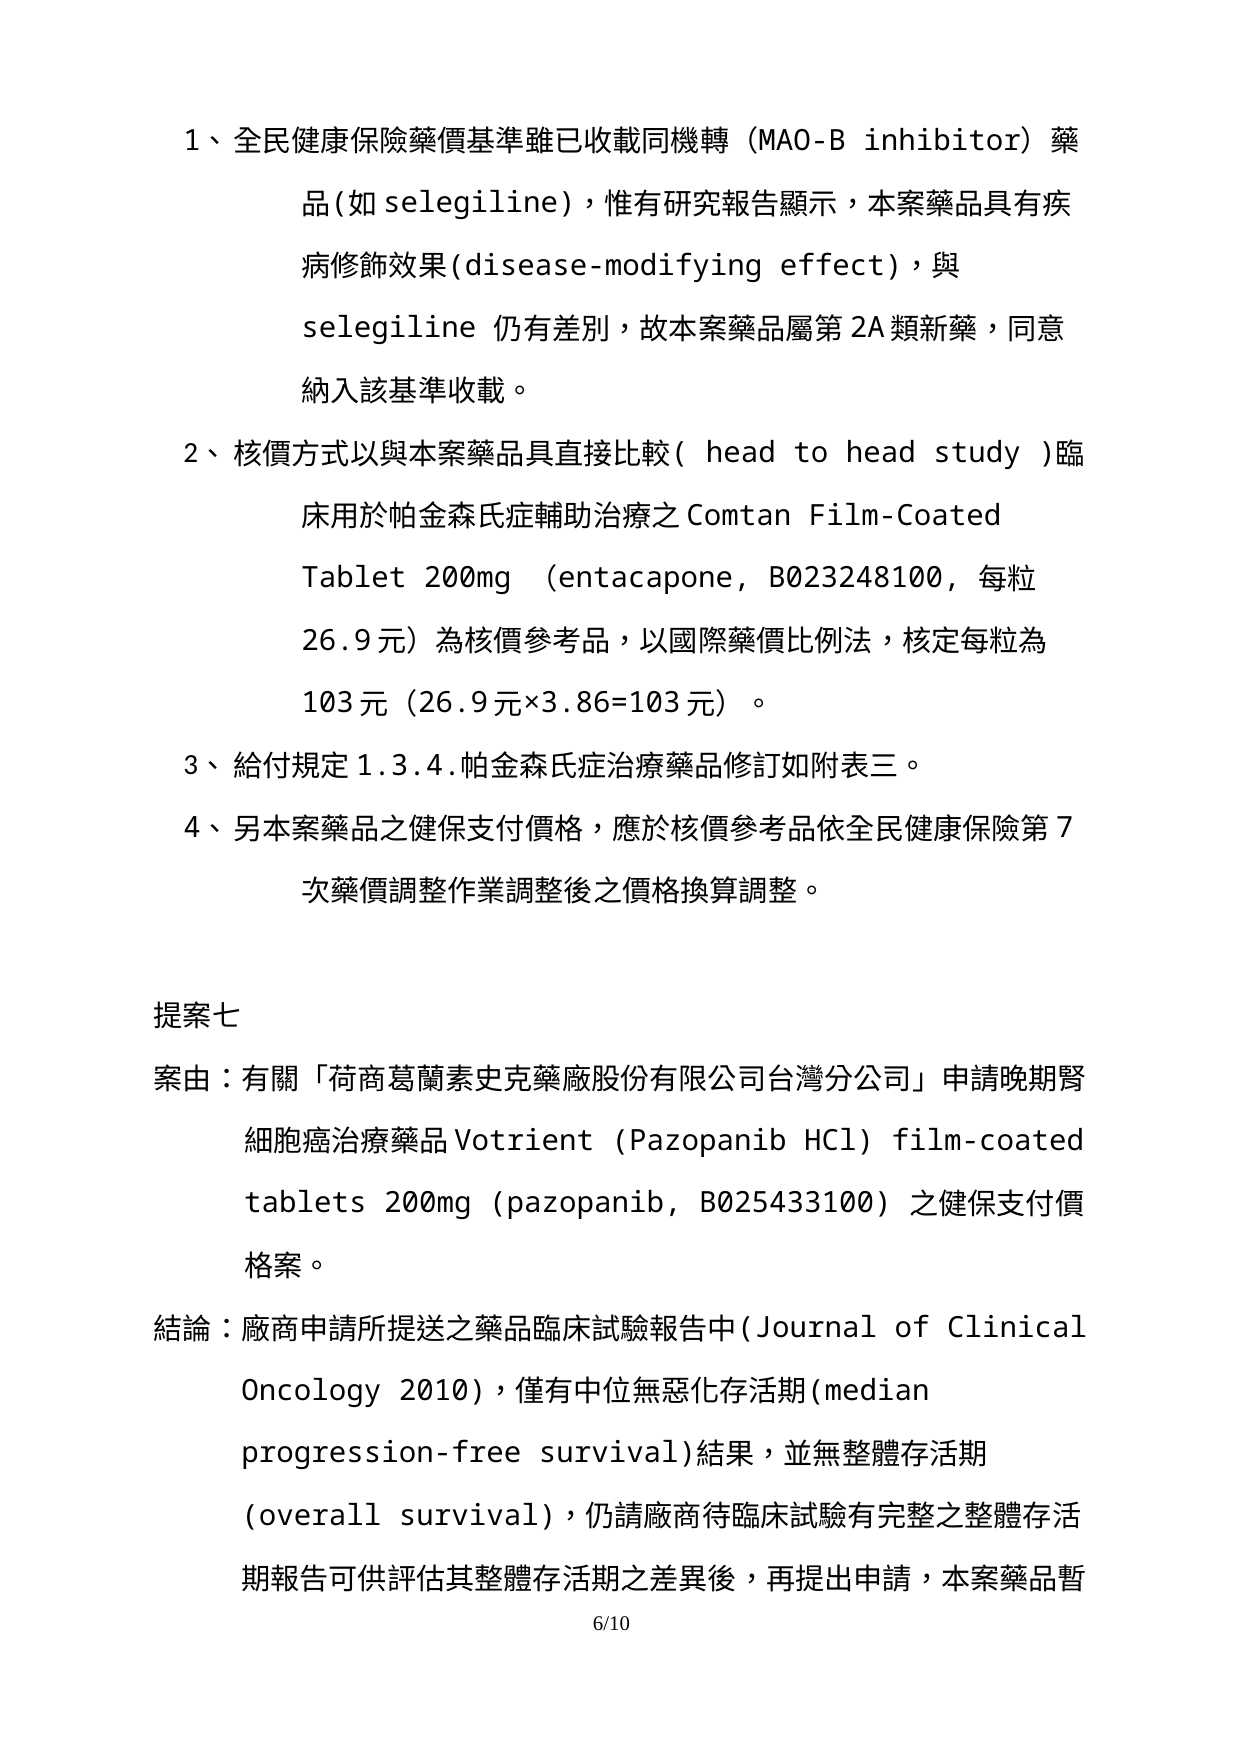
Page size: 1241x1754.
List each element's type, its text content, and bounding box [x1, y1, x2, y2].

list 另本案藥品之健保支付價格，應於核價參考品依全民健康保險第7次藥價調整作業調整後之價格換算調整。 [183, 785, 1092, 910]
list 全民健康保險藥價基準雖已收載同機轉（MAO-B inhibitor）藥品(如selegiline)，惟有研究報告顯示，本案藥品具有疾病修飾效果(disease-modifying effect)，與selegiline 仍有差別，故本案藥品屬第2A類新藥，同意納入該基準收載。 [183, 97, 1092, 410]
text 提案七 [153, 972, 1092, 1035]
list 核價方式以與本案藥品具直接比較( head to head study )臨床用於帕金森氏症輔助治療之Comtan Film-Coated Tablet 200mg （entacapone, B023248100, 每粒26.9元）為核價參考品，以國際藥價比例法，核定每粒為103元（26.9元×3.86=103元）。 [183, 410, 1092, 722]
text 結論：廠商申請所提送之藥品臨床試驗報告中(Journal of Clinical Oncology 2010)，僅有中位無惡化存活期(median progression-free survival)結果，並無整體存活期(overall survival)，仍請廠商待臨床試驗有完整之整體存活期報告可供評估其整體存活期之差異後，再提出申請，本案藥品暫 [153, 1285, 1092, 1597]
list 給付規定1.3.4.帕金森氏症治療藥品修訂如附表三。 [183, 722, 1092, 785]
text 案由：有關「荷商葛蘭素史克藥廠股份有限公司台灣分公司」申請晚期腎細胞癌治療藥品Votrient (Pazopanib HCl) film-coated tablets 200mg (pazopanib, B025433100) 之健保支付價格案。 [153, 1035, 1092, 1285]
